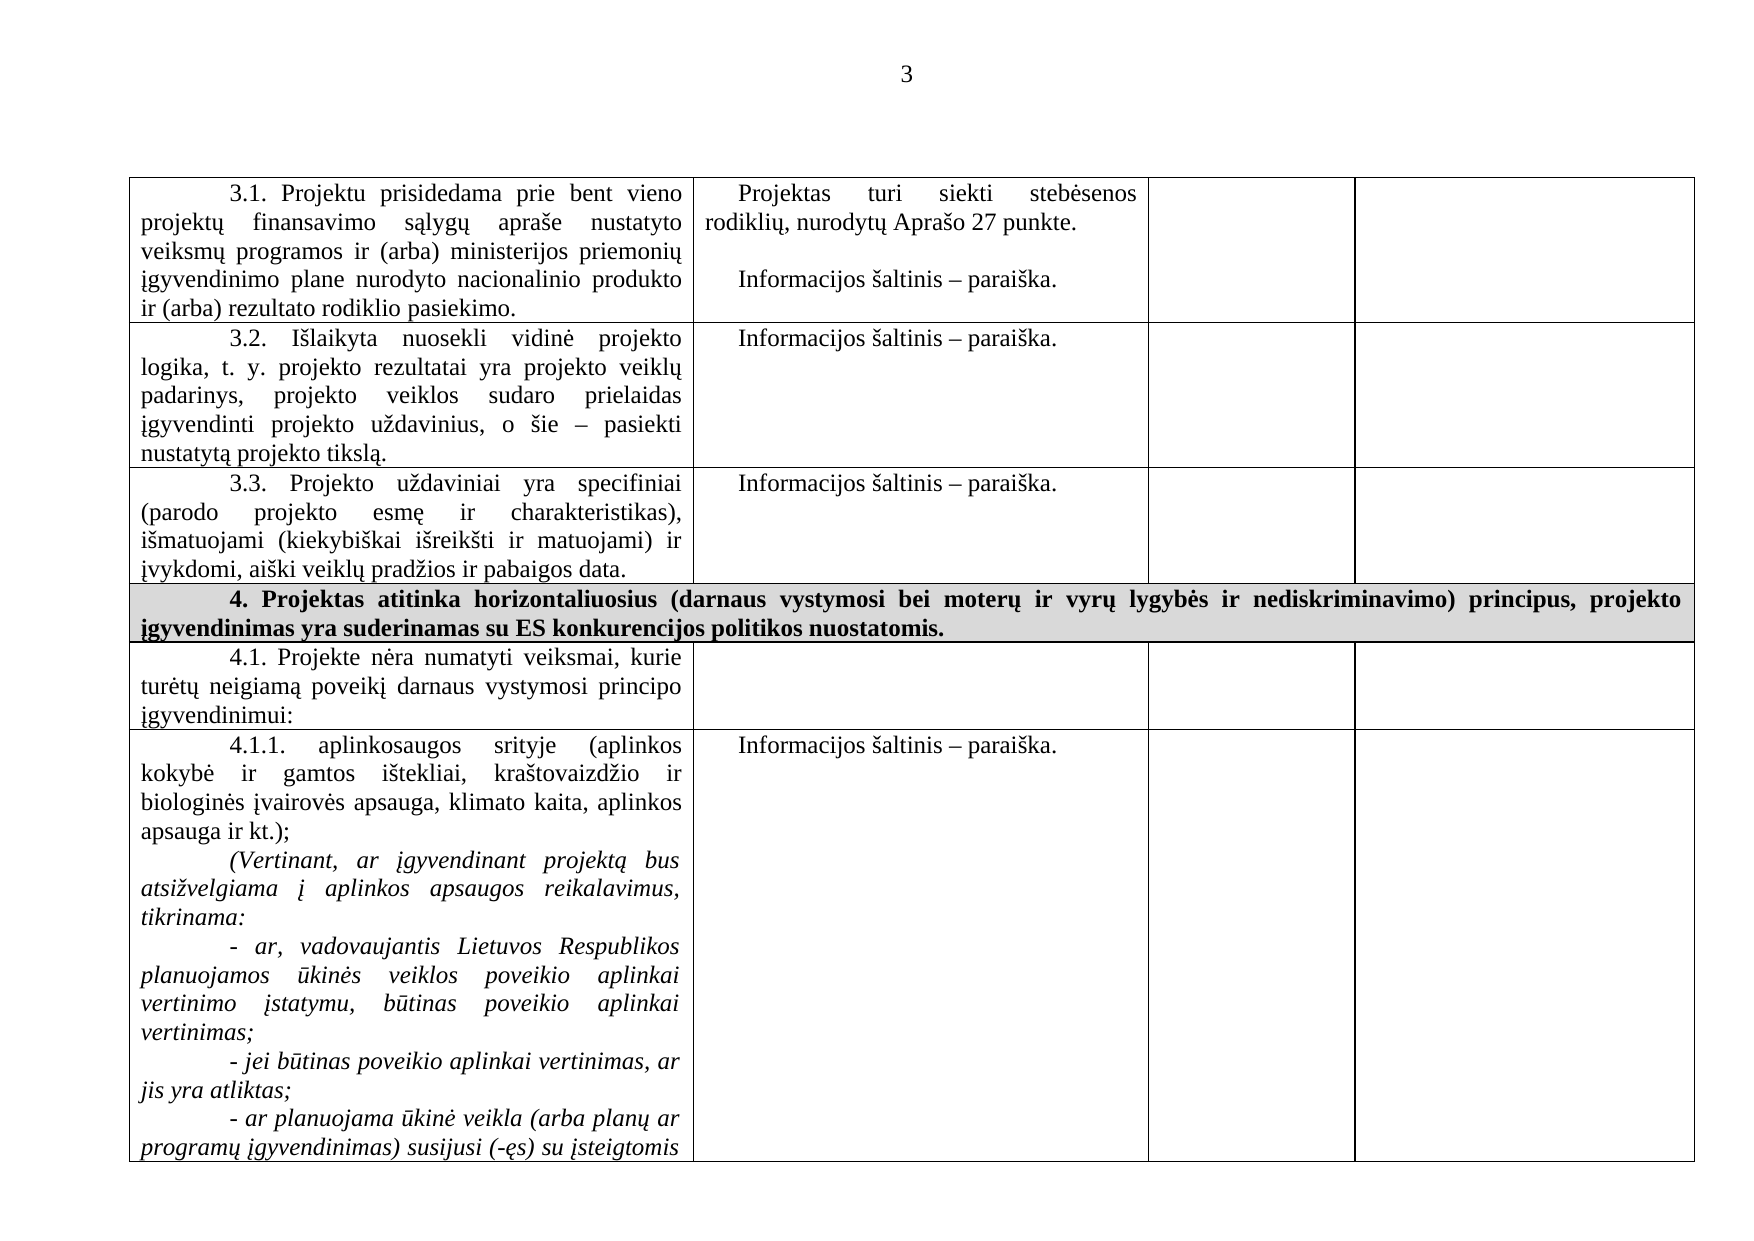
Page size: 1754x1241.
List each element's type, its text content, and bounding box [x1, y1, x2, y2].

table_cell 3.2. Išlaikyta nuosekli vidinė projekto logika, t. y. projekto rezultatai yra projekto veiklų padarinys, projekto veiklos sudaro prielaidas įgyvendinti projekto uždavinius, o šie – pasiekti nustatytą projekto tikslą. [130, 323, 693, 467]
table_cell [1149, 323, 1354, 467]
table_cell [1356, 468, 1694, 583]
table_cell [1356, 730, 1694, 1161]
table_cell [1356, 643, 1694, 729]
table_cell [1149, 178, 1354, 322]
table_cell 4.1.1. aplinkosaugos srityje (aplinkos kokybė ir gamtos ištekliai, kraštovaizdžio ir biologinės įvairovės apsauga, klimato kaita, aplinkos apsauga ir kt.); (Vertinant, ar įgyvendinant projektą bus atsižvelgiama į aplinkos apsaugos reikalavimus, tikrinama: - ar, vadovaujantis Lietuvos Respublikos planuojamos ūkinės veiklos poveikio aplinkai vertinimo įstatymu, būtinas poveikio aplinkai vertinimas; - jei būtinas poveikio aplinkai vertinimas, ar jis yra atliktas; - ar planuojama ūkinė veikla (arba planų ar programų įgyvendinimas) susijusi (-ęs) su įsteigtomis [130, 730, 693, 1161]
table_cell 4. Projektas atitinka horizontaliuosius (darnaus vystymosi bei moterų ir vyrų lygybės ir nediskriminavimo) principus, projekto įgyvendinimas yra suderinamas su ES konkurencijos politikos nuostatomis. [130, 584, 1694, 641]
table_cell Projektas turi siekti stebėsenos rodiklių, nurodytų Aprašo 27 punkte. Informacijos šaltinis – paraiška. [694, 178, 1148, 322]
table_cell 4.1. Projekte nėra numatyti veiksmai, kurie turėtų neigiamą poveikį darnaus vystymosi principo įgyvendinimui: [130, 643, 693, 729]
table_cell [1149, 730, 1354, 1161]
table_cell [1356, 323, 1694, 467]
table_cell Informacijos šaltinis – paraiška. [694, 468, 1148, 583]
table_cell 3.3. Projekto uždaviniai yra specifiniai (parodo projekto esmę ir charakteristikas), išmatuojami (kiekybiškai išreikšti ir matuojami) ir įvykdomi, aiški veiklų pradžios ir pabaigos data. [130, 468, 693, 583]
table_cell [1149, 468, 1354, 583]
table_cell 3.1. Projektu prisidedama prie bent vieno projektų finansavimo sąlygų apraše nustatyto veiksmų programos ir (arba) ministerijos priemonių įgyvendinimo plane nurodyto nacionalinio produkto ir (arba) rezultato rodiklio pasiekimo. [130, 178, 693, 322]
table_cell [1149, 643, 1354, 729]
table_cell [694, 643, 1148, 729]
table_cell Informacijos šaltinis – paraiška. [694, 730, 1148, 1161]
table_cell [1356, 178, 1694, 322]
table_cell Informacijos šaltinis – paraiška. [694, 323, 1148, 467]
